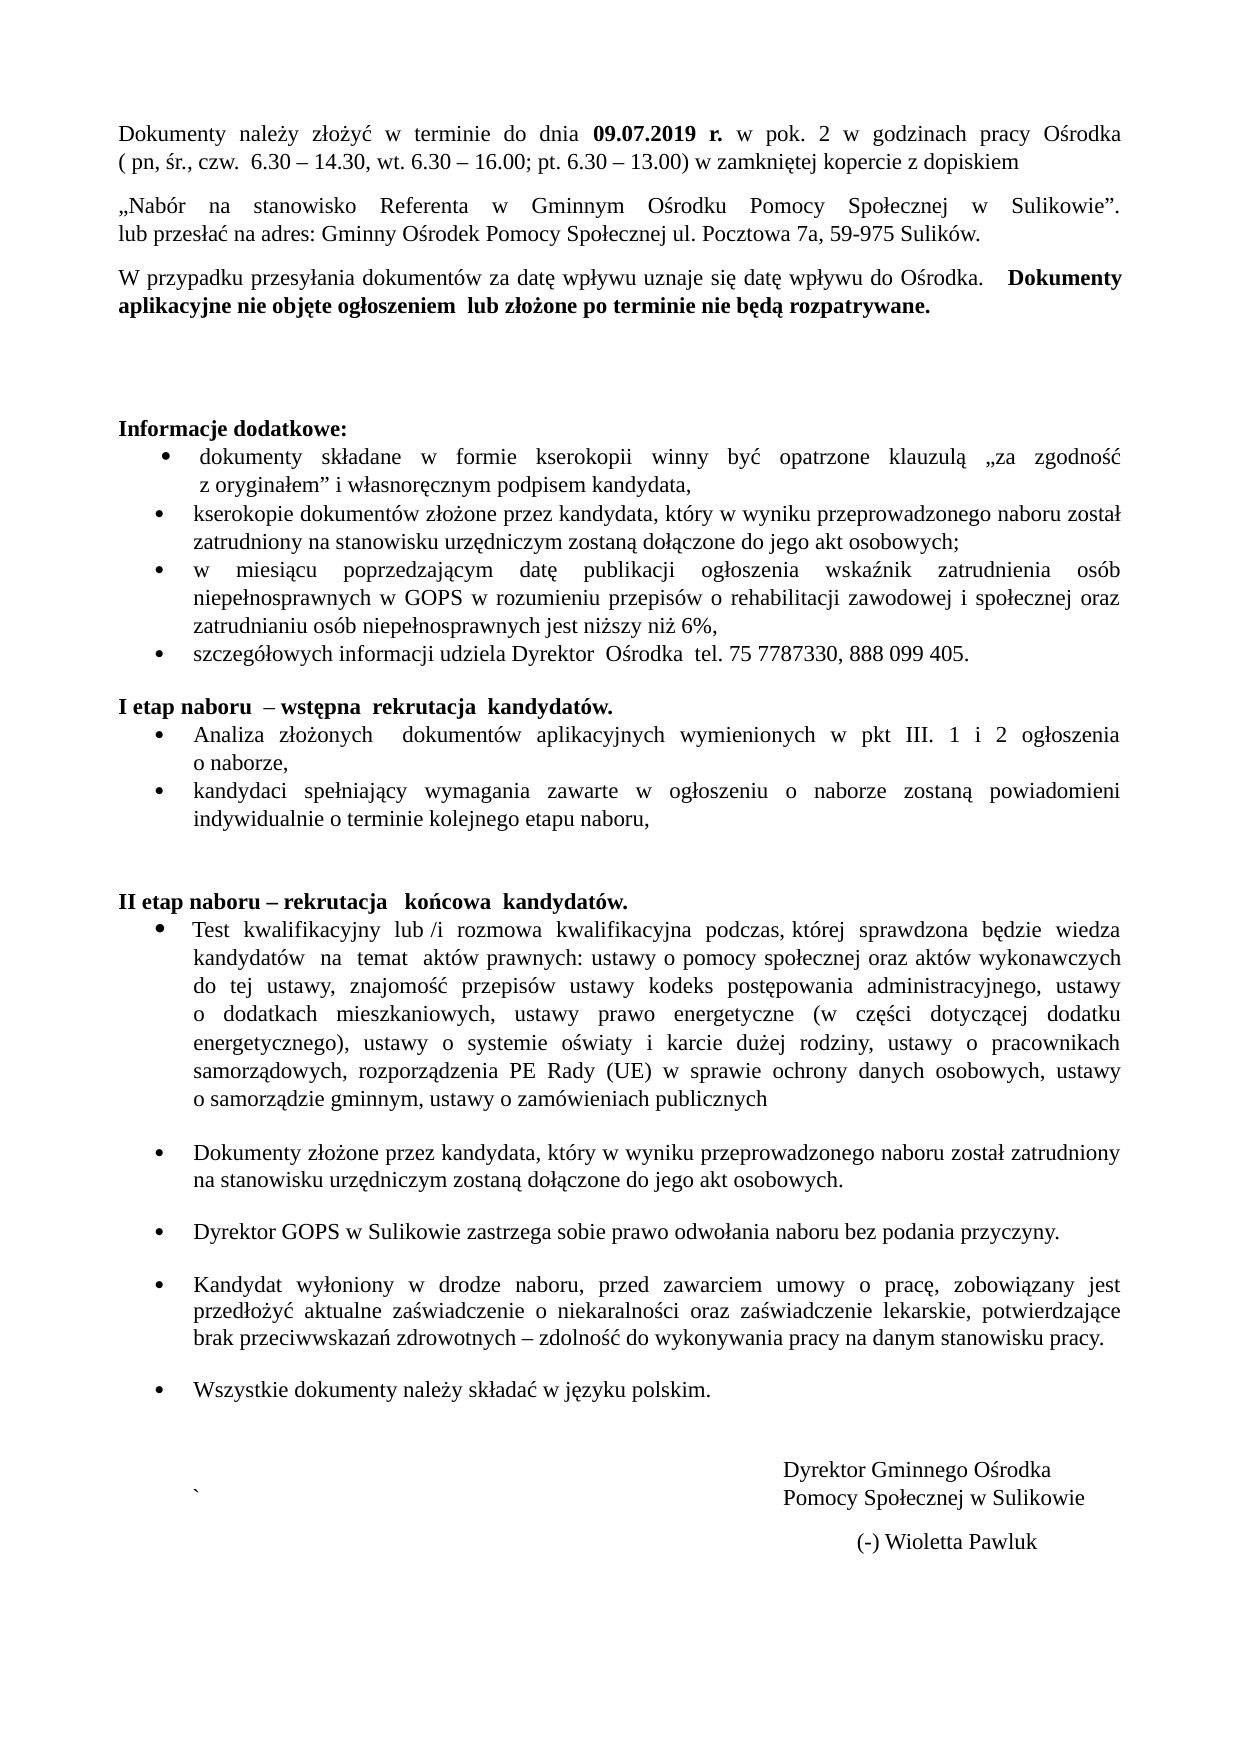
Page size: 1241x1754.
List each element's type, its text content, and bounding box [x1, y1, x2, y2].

text (-) Wioletta Pawluk [118, 1526, 1122, 1554]
list dokumenty składane w formie kserokopii winny być opatrzone klauzulą „za zgodność z oryginałem” i własnoręcznym podpisem kandydata, [162, 442, 1122, 498]
text „Nabór na stanowisko Referenta w Gminnym Ośrodku Pomocy Społecznej w Sulikowie”. lub przesłać na adres: Gminny Ośrodek Pomocy Społecznej ul. Pocztowa 7a, 59-975 Sulików. [118, 190, 1122, 246]
list szczegółowych informacji udziela Dyrektor Ośrodka tel. 75 7787330, 888 099 405. [156, 638, 1122, 667]
list kandydaci spełniający wymagania zawarte w ogłoszeniu o naborze zostaną powiadomieni indywidualnie o terminie kolejnego etapu naboru, [156, 776, 1122, 832]
list Analiza złożonych dokumentów aplikacyjnych wymienionych w pkt III. 1 i 2 ogłoszenia o naborze, [156, 719, 1122, 776]
list Dyrektor GOPS w Sulikowie zastrzega sobie prawo odwołania naboru bez podania przyczyny. [156, 1218, 1122, 1245]
list kserokopie dokumentów złożone przez kandydata, który w wyniku przeprowadzonego naboru został zatrudniony na stanowisku urzędniczym zostaną dołączone do jego akt osobowych; [156, 498, 1122, 554]
list w miesiącu poprzedzającym datę publikacji ogłoszenia wskaźnik zatrudnienia osób niepełnosprawnych w GOPS w rozumieniu przepisów o rehabilitacji zawodowej i społecznej oraz zatrudnianiu osób niepełnosprawnych jest niższy niż 6%, [156, 554, 1122, 638]
text Dokumenty należy złożyć w terminie do dnia 09.07.2019 r. w pok. 2 w godzinach pracy Ośrodka ( pn, śr., czw. 6.30 – 14.30, wt. 6.30 – 16.00; pt. 6.30 – 13.00) w zamkniętej kopercie z dopiskiem [118, 118, 1122, 174]
text Dyrektor Gminnego Ośrodka ` Pomocy Społecznej w Sulikowie [118, 1454, 1122, 1511]
list Wszystkie dokumenty należy składać w języku polskim. [156, 1377, 1122, 1403]
text Informacje dodatkowe: [118, 413, 1122, 442]
text II etap naboru – rekrutacja końcowa kandydatów. [118, 888, 1122, 914]
text W przypadku przesyłania dokumentów za datę wpływu uznaje się datę wpływu do Ośrodka. Dokumenty aplikacyjne nie objęte ogłoszeniem lub złożone po terminie nie będą rozpatrywane. [118, 262, 1122, 318]
text I etap naboru – wstępna rekrutacja kandydatów. [118, 693, 1122, 719]
list Kandydat wyłoniony w drodze naboru, przed zawarciem umowy o pracę, zobowiązany jest przedłożyć aktualne zaświadczenie o niekaralności oraz zaświadczenie lekarskie, potwierdzające brak przeciwwskazań zdrowotnych – zdolność do wykonywania pracy na danym stanowisku pracy. [156, 1271, 1122, 1350]
list Dokumenty złożone przez kandydata, który w wyniku przeprowadzonego naboru został zatrudniony na stanowisku urzędniczym zostaną dołączone do jego akt osobowych. [156, 1139, 1122, 1192]
list Test kwalifikacyjny lub /i rozmowa kwalifikacyjna podczas, której sprawdzona będzie wiedza kandydatów na temat aktów prawnych: ustawy o pomocy społecznej oraz aktów wykonawczych do tej ustawy, znajomość przepisów ustawy kodeks postępowania administracyjnego, ustawy o dodatkach mieszkaniowych, ustawy prawo energetyczne (w części dotyczącej dodatku energetycznego), ustawy o systemie oświaty i karcie dużej rodziny, ustawy o pracownikach samorządowych, rozporządzenia PE Rady (UE) w sprawie ochrony danych osobowych, ustawy o samorządzie gminnym, ustawy o zamówieniach publicznych [156, 914, 1122, 1111]
